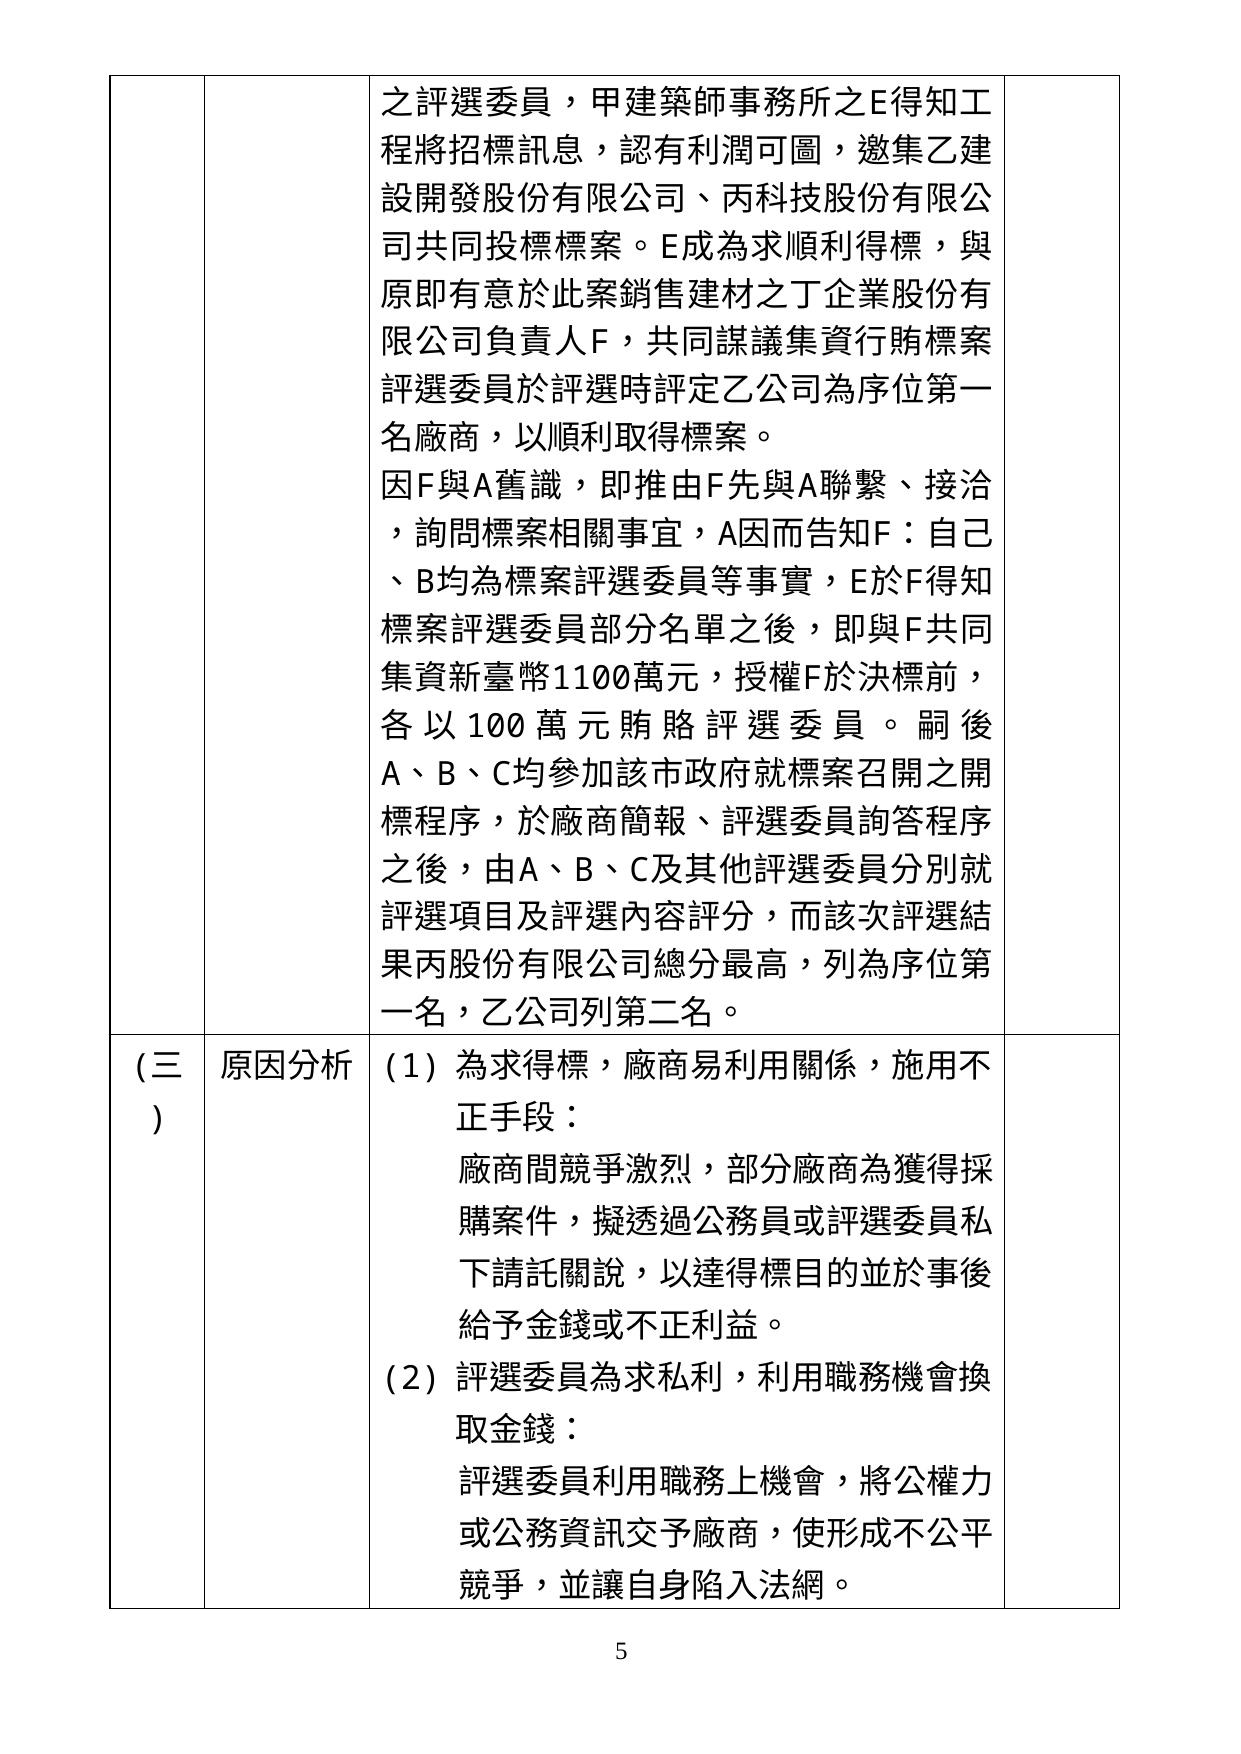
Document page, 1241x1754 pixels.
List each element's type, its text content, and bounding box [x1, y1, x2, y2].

table_cell [111, 76, 204, 1034]
table_cell [1005, 76, 1119, 1034]
table_cell 之評選委員，甲建築師事務所之E得知工程將招標訊息，認有利潤可圖，邀集乙建設開發股份有限公司、丙科技股份有限公司共同投標標案。E成為求順利得標，與原即有意於此案銷售建材之丁企業股份有限公司負責人F，共同謀議集資行賄標案評選委員於評選時評定乙公司為序位第一名廠商，以順利取得標案。 因F與A舊識，即推由F先與A聯繫、接洽，詢問標案相關事宜，A因而告知F：自己、B均為標案評選委員等事實，E於F得知標案評選委員部分名單之後，即與F共同集資新臺幣1100萬元，授權F於決標前，各以100萬元賄賂評選委員。嗣後A、B、C均參加該市政府就標案召開之開標程序，於廠商簡報、評選委員詢答程序之後，由A、B、C及其他評選委員分別就評選項目及評選內容評分，而該次評選結果丙股份有限公司總分最高，列為序位第一名，乙公司列第二名。 [370, 76, 1004, 1034]
table_cell 為求得標，廠商易利用關係，施用不正手段： 廠商間競爭激烈，部分廠商為獲得採購案件，擬透過公務員或評選委員私下請託關說，以達得標目的並於事後給予金錢或不正利益。 評選委員為求私利，利用職務機會換取金錢： 評選委員利用職務上機會，將公權力或公務資訊交予廠商，使形成不公平競爭，並讓自身陷入法網。 [370, 1035, 1004, 1608]
table_cell [205, 76, 369, 1034]
table_cell (三) [111, 1035, 204, 1608]
table_cell [1005, 1035, 1119, 1608]
table_cell 原因分析 [205, 1035, 369, 1608]
